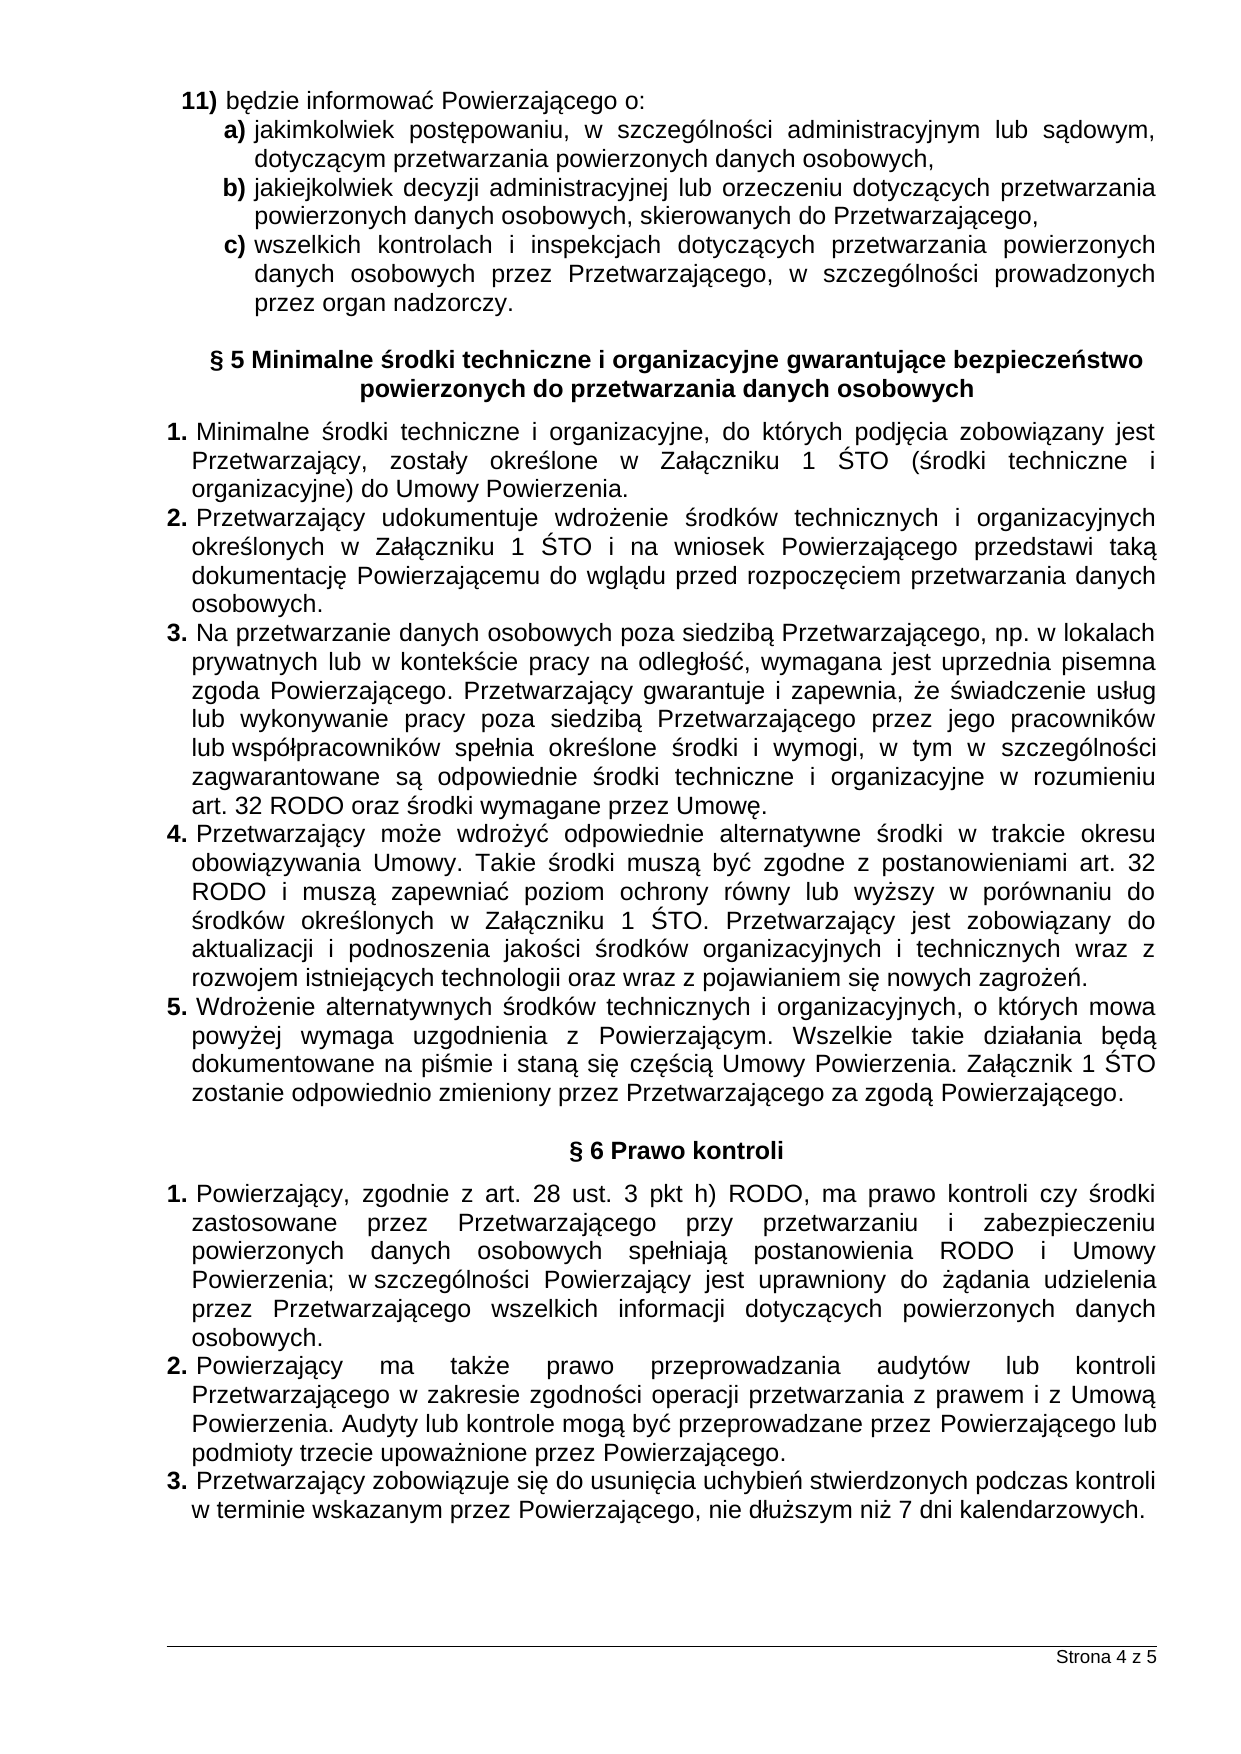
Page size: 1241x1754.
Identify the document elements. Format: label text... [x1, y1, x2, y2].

list Przetwarzający zobowiązuje się do usunięcia uchybień stwierdzonych podczas kontroli w terminie wskazanym przez Powierzającego, nie dłuższym niż 7 dni kalendarzowych. [167, 1466, 1157, 1524]
list jakiejkolwiek decyzji administracyjnej lub orzeczeniu dotyczących przetwarzania powierzonych danych osobowych, skierowanych do Przetwarzającego, [167, 172, 1157, 230]
list Przetwarzający udokumentuje wdrożenie środków technicznych i organizacyjnych określonych w Załączniku 1 ŚTO i na wniosek Powierzającego przedstawi taką dokumentację Powierzającemu do wglądu przed rozpoczęciem przetwarzania danych osobowych. [167, 503, 1157, 618]
list Powierzający ma także prawo przeprowadzania audytów lub kontroli Przetwarzającego w zakresie zgodności operacji przetwarzania z prawem i z Umową Powierzenia. Audyty lub kontrole mogą być przeprowadzane przez Powierzającego lub podmioty trzecie upoważnione przez Powierzającego. [167, 1351, 1157, 1466]
list Przetwarzający może wdrożyć odpowiednie alternatywne środki w trakcie okresu obowiązywania Umowy. Takie środki muszą być zgodne z postanowieniami art. 32 RODO i muszą zapewniać poziom ochrony równy lub wyższy w porównaniu do środków określonych w Załączniku 1 ŚTO. Przetwarzający jest zobowiązany do aktualizacji i podnoszenia jakości środków organizacyjnych i technicznych wraz z rozwojem istniejących technologii oraz wraz z pojawianiem się nowych zagrożeń. [167, 819, 1157, 992]
list Minimalne środki techniczne i organizacyjne, do których podjęcia zobowiązany jest Przetwarzający, zostały określone w Załączniku 1 ŚTO (środki techniczne i organizacyjne) do Umowy Powierzenia. [167, 417, 1157, 503]
list jakimkolwiek postępowaniu, w szczególności administracyjnym lub sądowym, dotyczącym przetwarzania powierzonych danych osobowych, [167, 115, 1157, 172]
list będzie informować Powierzającego o: [167, 86, 1157, 115]
list Minimalne środki techniczne i organizacyjne gwarantujące bezpieczeństwo powierzonych do przetwarzania danych osobowych [167, 345, 1157, 402]
list Na przetwarzanie danych osobowych poza siedzibą Przetwarzającego, np. w lokalach prywatnych lub w kontekście pracy na odległość, wymagana jest uprzednia pisemna zgoda Powierzającego. Przetwarzający gwarantuje i zapewnia, że świadczenie usług lub wykonywanie pracy poza siedzibą Przetwarzającego przez jego pracowników lub współpracowników spełnia określone środki i wymogi, w tym w szczególności zagwarantowane są odpowiednie środki techniczne i organizacyjne w rozumieniu art. 32 RODO oraz środki wymagane przez Umowę. [167, 618, 1157, 819]
list Wdrożenie alternatywnych środków technicznych i organizacyjnych, o których mowa powyżej wymaga uzgodnienia z Powierzającym. Wszelkie takie działania będą dokumentowane na piśmie i staną się częścią Umowy Powierzenia. Załącznik 1 ŚTO zostanie odpowiednio zmieniony przez Przetwarzającego za zgodą Powierzającego. [167, 992, 1157, 1107]
list Prawo kontroli [167, 1136, 1157, 1164]
list Powierzający, zgodnie z art. 28 ust. 3 pkt h) RODO, ma prawo kontroli czy środki zastosowane przez Przetwarzającego przy przetwarzaniu i zabezpieczeniu powierzonych danych osobowych spełniają postanowienia RODO i Umowy Powierzenia; w szczególności Powierzający jest uprawniony do żądania udzielenia przez Przetwarzającego wszelkich informacji dotyczących powierzonych danych osobowych. [167, 1179, 1157, 1351]
list wszelkich kontrolach i inspekcjach dotyczących przetwarzania powierzonych danych osobowych przez Przetwarzającego, w szczególności prowadzonych przez organ nadzorczy. [167, 230, 1157, 316]
